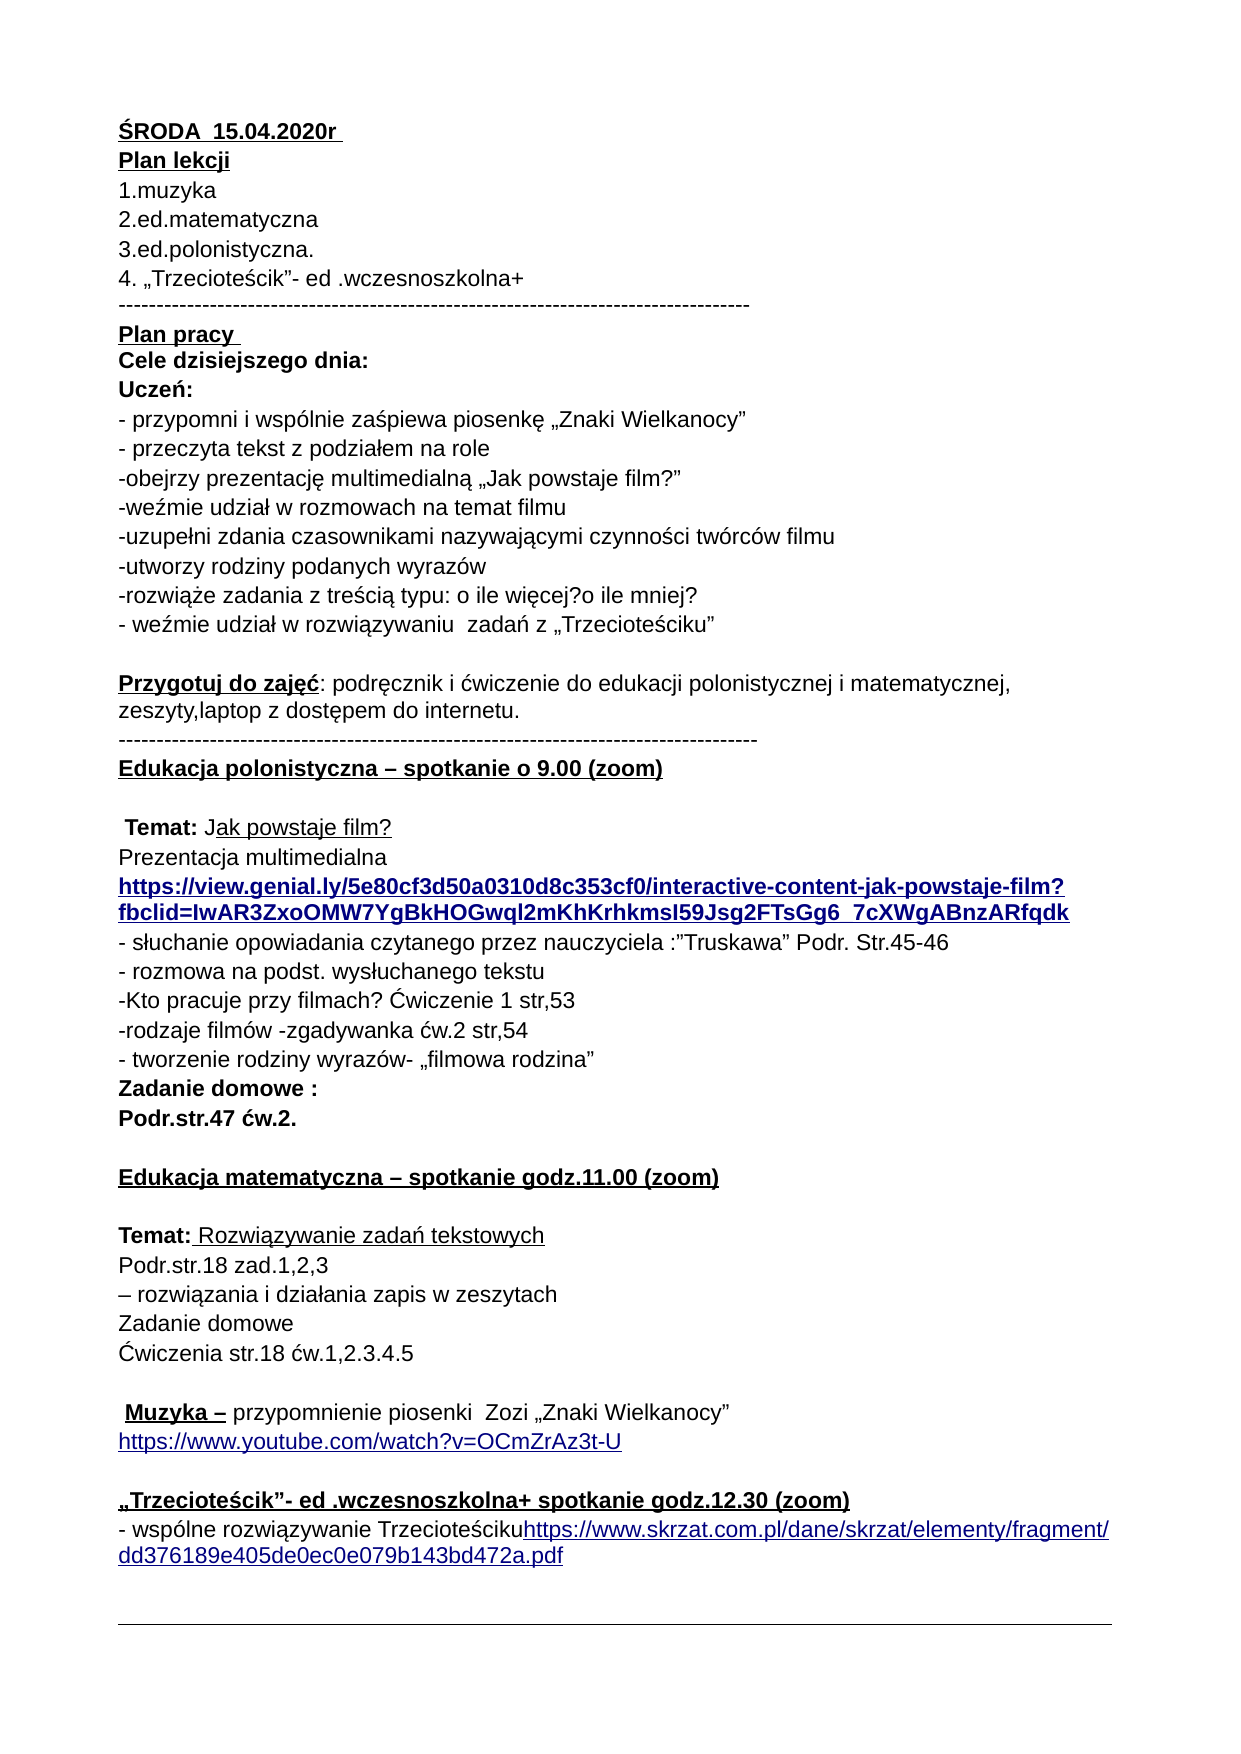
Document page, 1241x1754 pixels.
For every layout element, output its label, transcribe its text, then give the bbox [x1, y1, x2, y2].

text https://view.genial.ly/5e80cf3d50a0310d8c353cf0/interactive-content-jak-powstaje-film?fbclid=IwAR3ZxoOMW7YgBkHOGwql2mKhKrhkmsI59Jsg2FTsGg6_7cXWgABnzARfqdk [118, 873, 1122, 926]
text -utworzy rodziny podanych wyrazów [118, 553, 1122, 579]
text Temat: Rozwiązywanie zadań tekstowych [118, 1222, 1122, 1249]
text Edukacja polonistyczna – spotkanie o 9.00 (zoom) [118, 755, 1122, 782]
text Zadanie domowe [118, 1310, 1122, 1337]
text -weźmie udział w rozmowach na temat filmu [118, 494, 1122, 520]
text 2.ed.matematyczna [118, 206, 1122, 233]
text - słuchanie opowiadania czytanego przez nauczyciela :”Truskawa” Podr. Str.45-46 [118, 928, 1122, 955]
text - wspólne rozwiązywanie Trzecioteścikuhttps://www.skrzat.com.pl/dane/skrzat/elementy/fragment/dd376189e405de0ec0e079b143bd472a.pdf [118, 1516, 1122, 1569]
text Cele dzisiejszego dnia: [118, 347, 1122, 373]
text - rozmowa na podst. wysłuchanego tekstu [118, 958, 1122, 984]
text -obejrzy prezentację multimedialną „Jak powstaje film?” [118, 464, 1122, 491]
text Temat: Jak powstaje film? [118, 814, 1122, 840]
text 1.muzyka [118, 177, 1122, 203]
text 3.ed.polonistyczna. [118, 236, 1122, 262]
text Uczeń: [118, 376, 1122, 403]
text ŚRODA 15.04.2020r [118, 118, 1122, 144]
text - przeczyta tekst z podziałem na role [118, 435, 1122, 462]
text Zadanie domowe : [118, 1075, 1122, 1102]
text Plan lekcji [118, 147, 1122, 174]
text - tworzenie rodziny wyrazów- „filmowa rodzina” [118, 1046, 1122, 1072]
text -rozwiąże zadania z treścią typu: o ile więcej?o ile mniej? [118, 582, 1122, 608]
text Podr.str.18 zad.1,2,3 [118, 1252, 1122, 1278]
text – rozwiązania i działania zapis w zeszytach [118, 1281, 1122, 1307]
text -Kto pracuje przy filmach? Ćwiczenie 1 str,53 [118, 987, 1122, 1014]
text Plan pracy [118, 321, 1122, 347]
text Ćwiczenia str.18 ćw.1,2.3.4.5 [118, 1340, 1122, 1366]
text -rodzaje filmów -zgadywanka ćw.2 str,54 [118, 1017, 1122, 1043]
text -uzupełni zdania czasownikami nazywającymi czynności twórców filmu [118, 523, 1122, 550]
text Przygotuj do zajęć: podręcznik i ćwiczenie do edukacji polonistycznej i matematycznej, zeszyty,laptop z dostępem do internetu. [118, 670, 1122, 723]
text Podr.str.47 ćw.2. [118, 1105, 1122, 1131]
text Edukacja matematyczna – spotkanie godz.11.00 (zoom) [118, 1163, 1122, 1190]
text Muzyka – przypomnienie piosenki Zozi „Znaki Wielkanocy” [118, 1398, 1122, 1425]
text 4. „Trzecioteścik”- ed .wczesnoszkolna+ ----------------------------------------------------------------------------------- [118, 265, 1122, 318]
text Prezentacja multimedialna [118, 843, 1122, 870]
text „Trzecioteścik”- ed .wczesnoszkolna+ spotkanie godz.12.30 (zoom) [118, 1487, 1122, 1513]
text - weźmie udział w rozwiązywaniu zadań z „Trzecioteściku” [118, 611, 1122, 638]
text - przypomni i wspólnie zaśpiewa piosenkę „Znaki Wielkanocy” [118, 406, 1122, 432]
text ------------------------------------------------------------------------------------ [118, 726, 1122, 752]
text https://www.youtube.com/watch?v=OCmZrAz3t-U [118, 1428, 1122, 1454]
